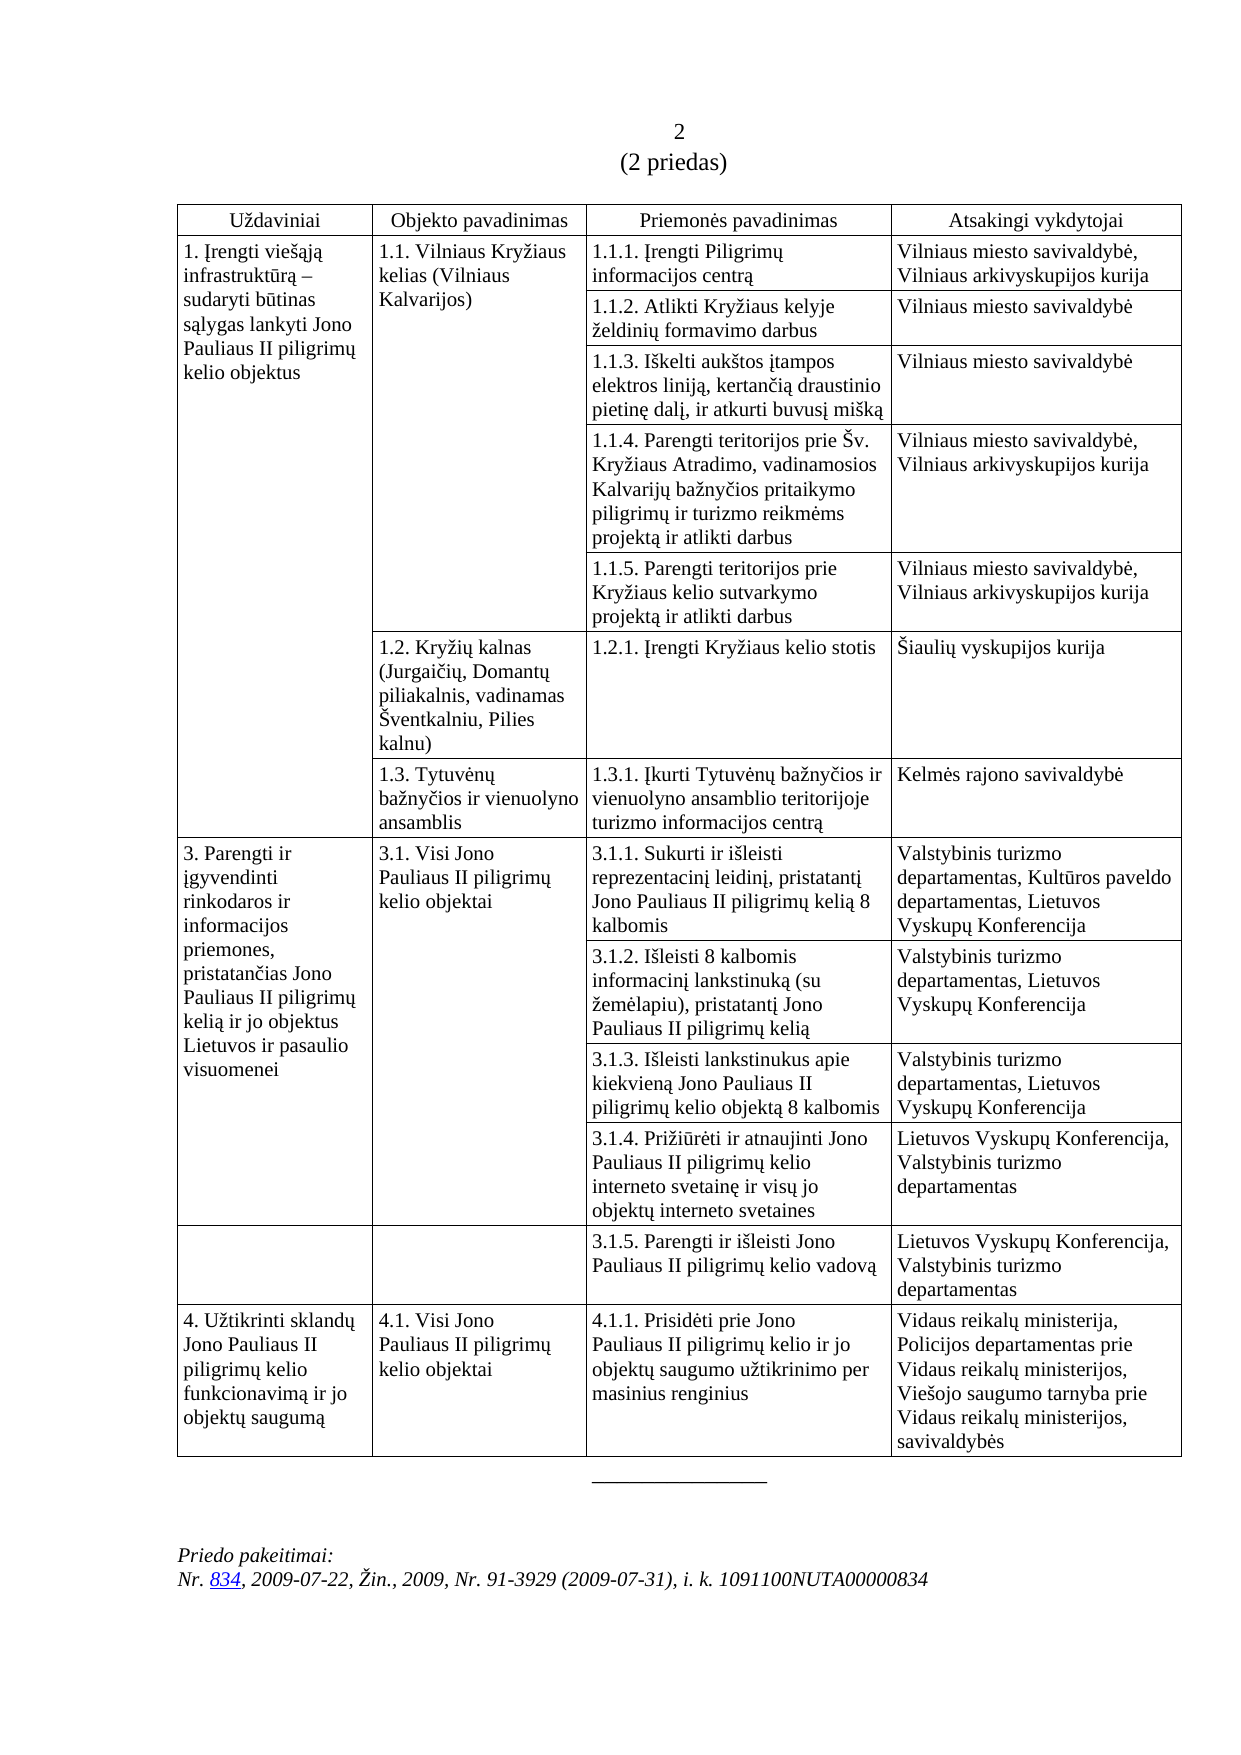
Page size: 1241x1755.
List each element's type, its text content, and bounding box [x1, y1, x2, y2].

table_cell 3.1.2. Išleisti 8 kalbomis informacinį lankstinuką (su žemėlapiu), pristatantį Jono Pauliaus II piligrimų kelią [587, 941, 891, 1043]
table_cell [373, 1226, 586, 1304]
table_cell 1.3.1. Įkurti Tytuvėnų bažnyčios ir vienuolyno ansamblio teritorijoje turizmo informacijos centrą [587, 759, 891, 837]
table_header Uždaviniai [178, 205, 372, 235]
table_cell Kelmės rajono savivaldybė [892, 759, 1181, 837]
table_cell Šiaulių vyskupijos kurija [892, 632, 1181, 758]
table_cell 4. Užtikrinti sklandų Jono Pauliaus II piligrimų kelio funkcionavimą ir jo objektų saugumą [178, 1305, 372, 1456]
table_cell 3.1.3. Išleisti lankstinukus apie kiekvieną Jono Pauliaus II piligrimų kelio objektą 8 kalbomis [587, 1044, 891, 1122]
table_cell 1.3. Tytuvėnų bažnyčios ir vienuolyno ansamblis [373, 759, 586, 837]
text ______________ [177, 1457, 1181, 1485]
table_cell [178, 1226, 372, 1304]
table_cell Lietuvos Vyskupų Konferencija, Valstybinis turizmo departamentas [892, 1226, 1181, 1304]
table_cell Vilniaus miesto savivaldybė [892, 291, 1181, 345]
table_cell Vidaus reikalų ministerija, Policijos departamentas prie Vidaus reikalų ministerijos, Viešojo saugumo tarnyba prie Vidaus reikalų ministerijos, savivaldybės [892, 1305, 1181, 1456]
table_cell 1.2. Kryžių kalnas (Jurgaičių, Domantų piliakalnis, vadinamas Šventkalniu, Pilies kalnu) [373, 632, 586, 758]
text Nr. 834, 2009-07-22, Žin., 2009, Nr. 91-3929 (2009-07-31), i. k. 1091100NUTA00000834 [177, 1567, 1181, 1591]
table_cell 3.1.4. Prižiūrėti ir atnaujinti Jono Pauliaus II piligrimų kelio interneto svetainę ir visų jo objektų interneto svetaines [587, 1123, 891, 1225]
table_cell Valstybinis turizmo departamentas, Lietuvos Vyskupų Konferencija [892, 1044, 1181, 1122]
text Priedo pakeitimai: [177, 1543, 1181, 1567]
table_cell 1.1. Vilniaus Kryžiaus kelias (Vilniaus Kalvarijos) [373, 236, 586, 631]
table_header Atsakingi vykdytojai [892, 205, 1181, 235]
table_cell Lietuvos Vyskupų Konferencija, Valstybinis turizmo departamentas [892, 1123, 1181, 1225]
table_cell 1.2.1. Įrengti Kryžiaus kelio stotis [587, 632, 891, 758]
table_header Objekto pavadinimas [373, 205, 586, 235]
table_cell 4.1.1. Prisidėti prie Jono Pauliaus II piligrimų kelio ir jo objektų saugumo užtikrinimo per masinius renginius [587, 1305, 891, 1456]
table_cell 1.1.3. Iškelti aukštos įtampos elektros liniją, kertančią draustinio pietinę dalį, ir atkurti buvusį mišką [587, 346, 891, 424]
table_header Priemonės pavadinimas [587, 205, 891, 235]
table_cell 1. Įrengti viešąją infrastruktūrą – sudaryti būtinas sąlygas lankyti Jono Pauliaus II piligrimų kelio objektus [178, 236, 372, 837]
table_cell 1.1.1. Įrengti Piligrimų informacijos centrą [587, 236, 891, 290]
table_cell 3.1. Visi Jono Pauliaus II piligrimų kelio objektai [373, 838, 586, 1225]
table_cell 4.1. Visi Jono Pauliaus II piligrimų kelio objektai [373, 1305, 586, 1456]
table_cell 1.1.4. Parengti teritorijos prie Šv. Kryžiaus Atradimo, vadinamosios Kalvarijų bažnyčios pritaikymo piligrimų ir turizmo reikmėms projektą ir atlikti darbus [587, 425, 891, 552]
table_cell Valstybinis turizmo departamentas, Kultūros paveldo departamentas, Lietuvos Vyskupų Konferencija [892, 838, 1181, 940]
table_cell 3. Parengti ir įgyvendinti rinkodaros ir informacijos priemones, pristatančias Jono Pauliaus II piligrimų kelią ir jo objektus Lietuvos ir pasaulio visuomenei [178, 838, 372, 1225]
table_cell Vilniaus miesto savivaldybė, Vilniaus arkivyskupijos kurija [892, 425, 1181, 552]
table_cell Vilniaus miesto savivaldybė [892, 346, 1181, 424]
table_cell Valstybinis turizmo departamentas, Lietuvos Vyskupų Konferencija [892, 941, 1181, 1043]
table_cell Vilniaus miesto savivaldybė, Vilniaus arkivyskupijos kurija [892, 236, 1181, 290]
table_cell 1.1.5. Parengti teritorijos prie Kryžiaus kelio sutvarkymo projektą ir atlikti darbus [587, 553, 891, 631]
table_cell 3.1.1. Sukurti ir išleisti reprezentacinį leidinį, pristatantį Jono Pauliaus II piligrimų kelią 8 kalbomis [587, 838, 891, 940]
table_cell 3.1.5. Parengti ir išleisti Jono Pauliaus II piligrimų kelio vadovą [587, 1226, 891, 1304]
table_cell 1.1.2. Atlikti Kryžiaus kelyje želdinių formavimo darbus [587, 291, 891, 345]
table_cell Vilniaus miesto savivaldybė, Vilniaus arkivyskupijos kurija [892, 553, 1181, 631]
